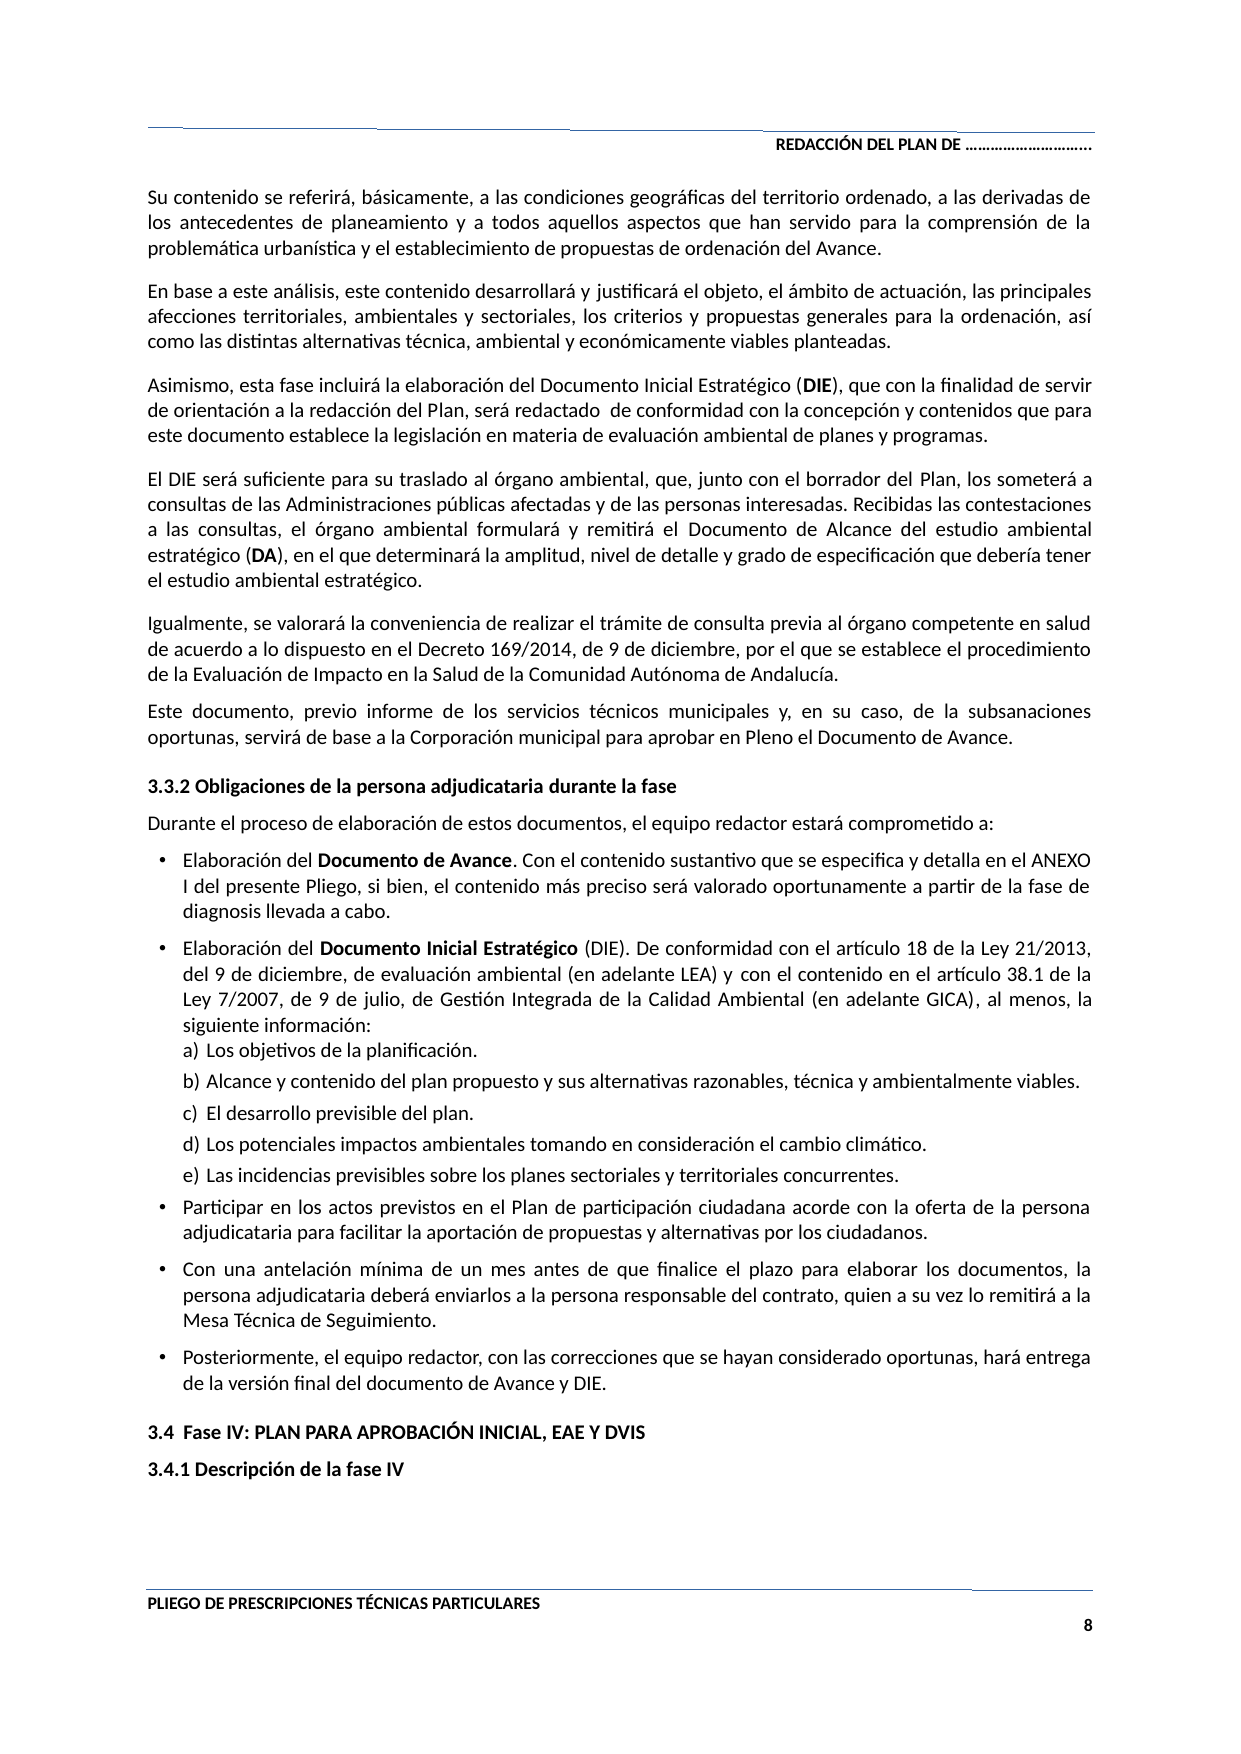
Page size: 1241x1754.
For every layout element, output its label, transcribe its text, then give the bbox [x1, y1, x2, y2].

text En base a este análisis, este contenido desarrollará y justificará el objeto, el ámbito de actuación, las principales afecciones territoriales, ambientales y sectoriales, los criterios y propuestas generales para la ordenación, así como las distintas alternativas técnica, ambiental y económicamente viables planteadas. [147, 278, 1093, 354]
list Elaboración del Documento Inicial Estratégico (DIE). De conformidad con el artículo 18 de la Ley 21/2013, del 9 de diciembre, de evaluación ambiental (en adelante LEA) y con el contenido en el artículo 38.1 de la Ley 7/2007, de 9 de julio, de Gestión Integrada de la Calidad Ambiental (en adelante GICA), al menos, la siguiente información: [159, 936, 1093, 1037]
list Este documento, previo informe de los servicios técnicos municipales y, en su caso, de la subsanaciones oportunas, servirá de base a la Corporación municipal para aprobar en Pleno el Documento de Avance. [147, 699, 1093, 749]
list Las incidencias previsibles sobre los planes sectoriales y territoriales concurrentes. [183, 1163, 1093, 1188]
text Su contenido se referirá, básicamente, a las condiciones geográficas del territorio ordenado, a las derivadas de los antecedentes de planeamiento y a todos aquellos aspectos que han servido para la comprensión de la problemática urbanística y el establecimiento de propuestas de ordenación del Avance. [147, 184, 1093, 260]
text 3.4.1 Descripción de la fase IV [147, 1456, 1093, 1482]
list Posteriormente, el equipo redactor, con las correcciones que se hayan considerado oportunas, hará entrega de la versión final del documento de Avance y DIE. [159, 1344, 1093, 1395]
text Asimismo, esta fase incluirá la elaboración del Documento Inicial Estratégico (DIE), que con la finalidad de servir de orientación a la redacción del Plan, será redactado de conformidad con la concepción y contenidos que para este documento establece la legislación en materia de evaluación ambiental de planes y programas. [147, 372, 1093, 448]
text Durante el proceso de elaboración de estos documentos, el equipo redactor estará comprometido a: [147, 810, 1093, 836]
text El DIE será suficiente para su traslado al órgano ambiental, que, junto con el borrador del Plan, los someterá a consultas de las Administraciones públicas afectadas y de las personas interesadas. Recibidas las contestaciones a las consultas, el órgano ambiental formulará y remitirá el Documento de Alcance del estudio ambiental estratégico (DA), en el que determinará la amplitud, nivel de detalle y grado de especificación que debería tener el estudio ambiental estratégico. [147, 466, 1093, 593]
list Con una antelación mínima de un mes antes de que finalice el plazo para elaborar los documentos, la persona adjudicataria deberá enviarlos a la persona responsable del contrato, quien a su vez lo remitirá a la Mesa Técnica de Seguimiento. [159, 1257, 1093, 1333]
subtitle 3.4 Fase IV: PLAN PARA APROBACIÓN INICIAL, EAE Y DVIS [147, 1419, 1093, 1444]
list Elaboración del Documento de Avance. Con el contenido sustantivo que se especifica y detalla en el ANEXO I del presente Pliego, si bien, el contenido más preciso será valorado oportunamente a partir de la fase de diagnosis llevada a cabo. [159, 847, 1093, 924]
text Igualmente, se valorará la conveniencia de realizar el trámite de consulta previa al órgano competente en salud de acuerdo a lo dispuesto en el Decreto 169/2014, de 9 de diciembre, por el que se establece el procedimiento de la Evaluación de Impacto en la Salud de la Comunidad Autónoma de Andalucía. [147, 611, 1093, 687]
list Los objetivos de la planificación. [183, 1037, 1093, 1063]
text 3.3.2 Obligaciones de la persona adjudicataria durante la fase [147, 773, 1093, 798]
list Los potenciales impactos ambientales tomando en consideración el cambio climático. [183, 1131, 1093, 1157]
list Alcance y contenido del plan propuesto y sus alternativas razonables, técnica y ambientalmente viables. [183, 1068, 1093, 1094]
list El desarrollo previsible del plan. [183, 1100, 1093, 1125]
list Participar en los actos previstos en el Plan de participación ciudadana acorde con la oferta de la persona adjudicataria para facilitar la aportación de propuestas y alternativas por los ciudadanos. [159, 1194, 1093, 1245]
